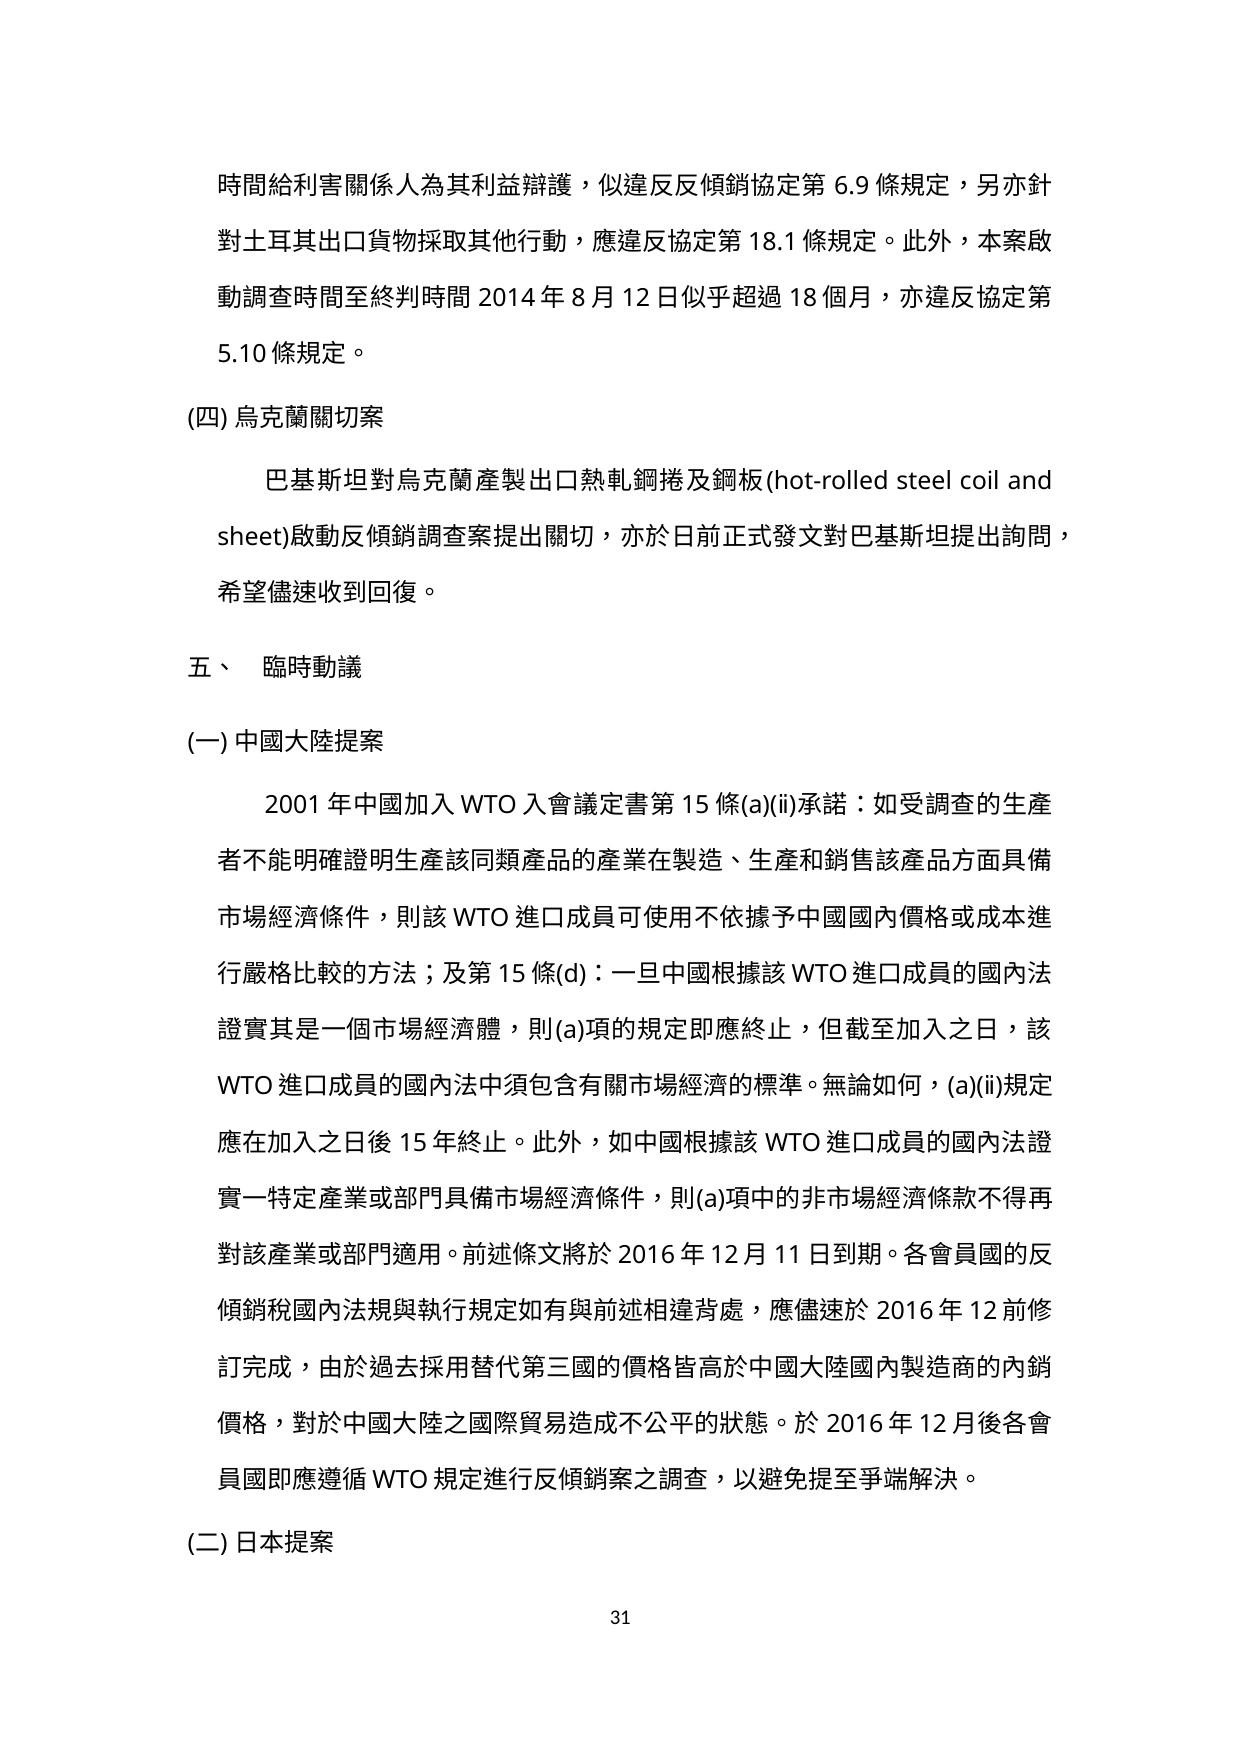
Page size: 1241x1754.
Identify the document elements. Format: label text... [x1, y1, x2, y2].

text (四) 烏克蘭關切案 [187, 396, 1053, 434]
text (一) 中國大陸提案 [187, 721, 1053, 758]
text 巴基斯坦對烏克蘭產製出口熱軋鋼捲及鋼板(hot-rolled steel coil and sheet)啟動反傾銷調查案提出關切，亦於日前正式發文對巴基斯坦提出詢問，希望儘速收到回復。 [217, 459, 1053, 609]
text 2001年中國加入WTO入會議定書第15條(a)(ⅱ)承諾：如受調查的生產者不能明確證明生產該同類產品的產業在製造、生產和銷售該產品方面具備市場經濟條件，則該WTO進口成員可使用不依據予中國國內價格或成本進行嚴格比較的方法；及第15條(d)：一旦中國根據該WTO進口成員的國內法證實其是一個市場經濟體，則(a)項的規定即應終止，但截至加入之日，該WTO進口成員的國內法中須包含有關市場經濟的標準。無論如何，(a)(ⅱ)規定應在加入之日後15年終止。此外，如中國根據該WTO進口成員的國內法證實一特定產業或部門具備市場經濟條件，則(a)項中的非市場經濟條款不得再對該產業或部門適用。前述條文將於2016年12月11日到期。各會員國的反傾銷稅國內法規與執行規定如有與前述相違背處，應儘速於2016年12前修訂完成，由於過去採用替代第三國的價格皆高於中國大陸國內製造商的內銷價格，對於中國大陸之國際貿易造成不公平的狀態。於2016年12月後各會員國即應遵循WTO規定進行反傾銷案之調查，以避免提至爭端解決。 [217, 784, 1053, 1496]
list 臨時動議 [187, 646, 1053, 684]
text (二) 日本提案 [187, 1522, 1053, 1559]
text 時間給利害關係人為其利益辯護，似違反反傾銷協定第6.9條規定，另亦針對土耳其出口貨物採取其他行動，應違反協定第18.1條規定。此外，本案啟動調查時間至終判時間2014年8月12日似乎超過18個月，亦違反協定第5.10條規定。 [217, 164, 1053, 371]
